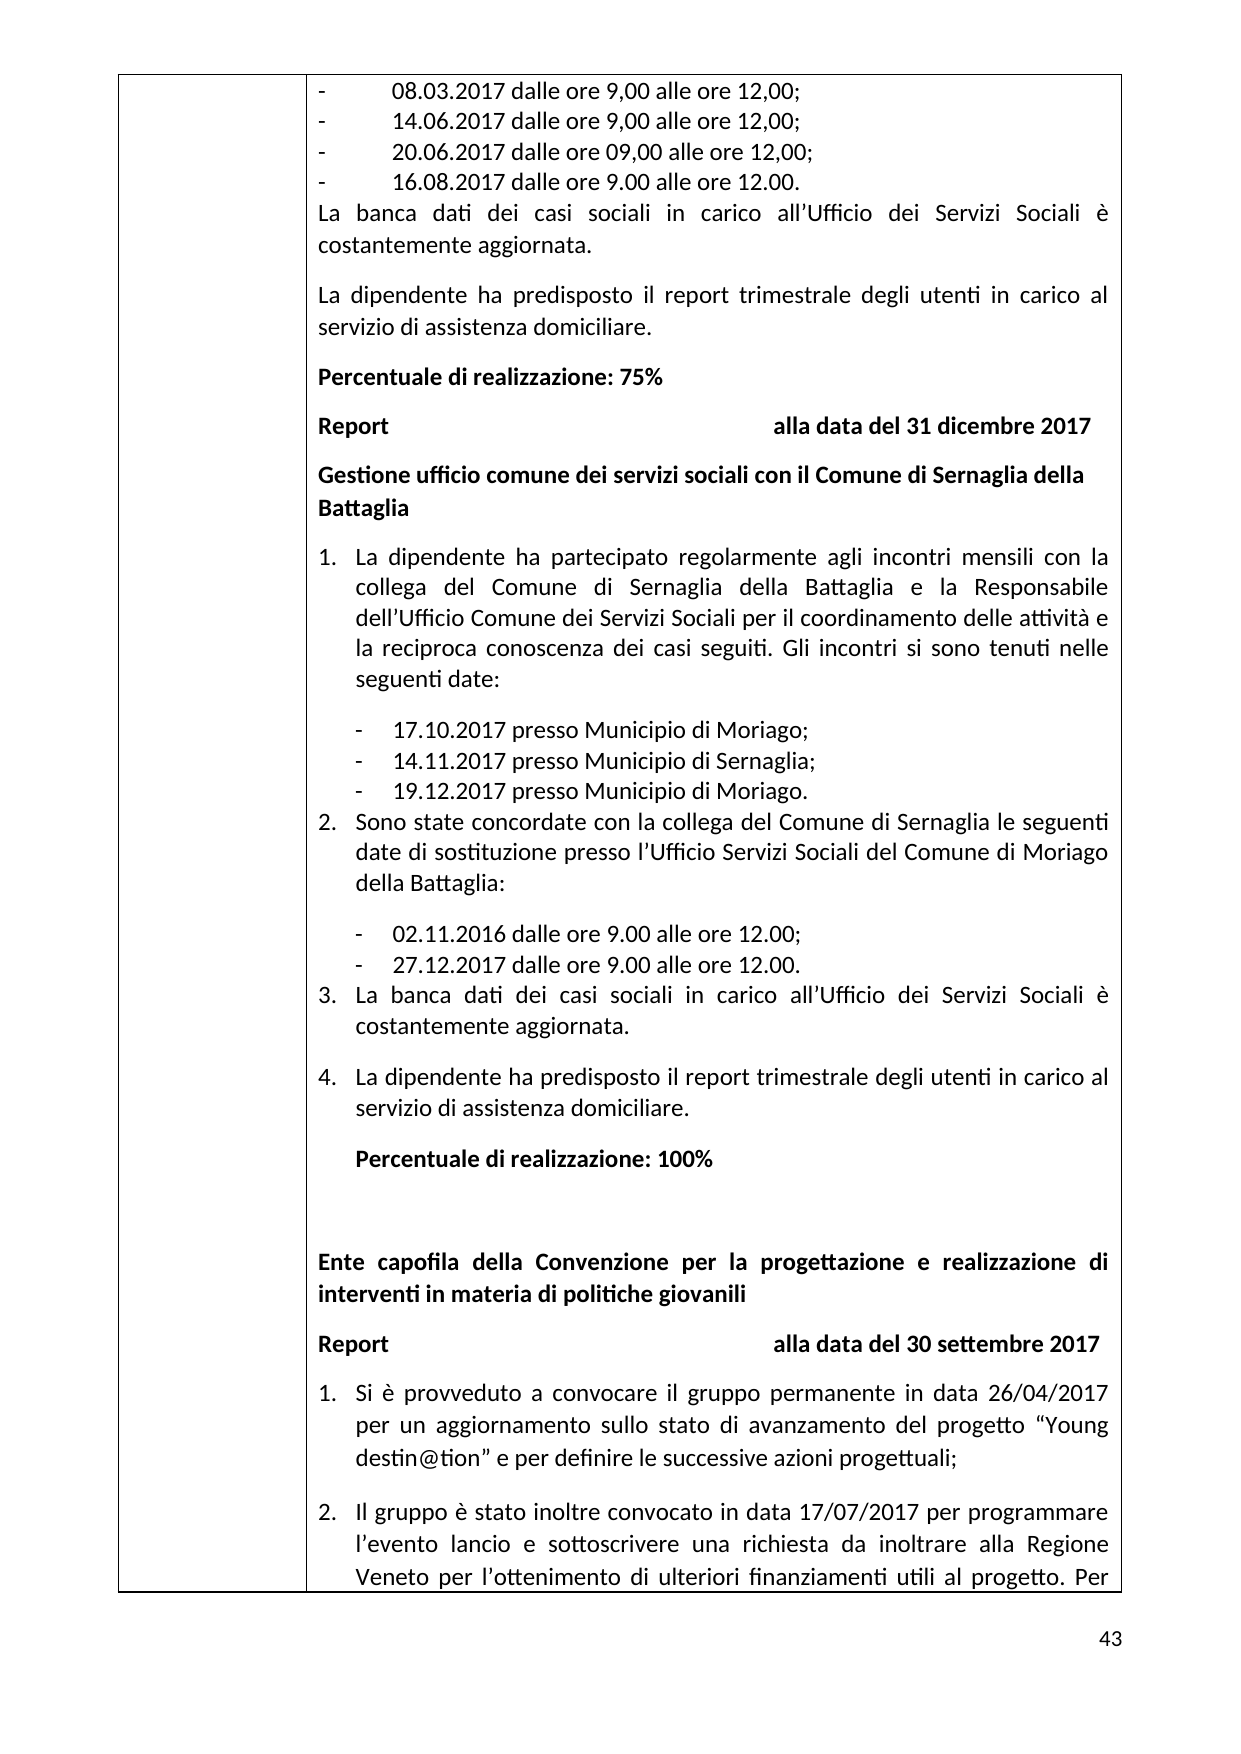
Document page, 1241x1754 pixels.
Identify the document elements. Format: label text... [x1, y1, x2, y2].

table_cell [119, 75, 306, 1591]
table_cell - 08.03.2017 dalle ore 9,00 alle ore 12,00; - 14.06.2017 dalle ore 9,00 alle ore 12,00; - 20.06.2017 dalle ore 09,00 alle ore 12,00; - 16.08.2017 dalle ore 9.00 alle ore 12.00. La banca dati dei casi sociali in carico all’Ufficio dei Servizi Sociali è costantemente aggiornata. La dipendente ha predisposto il report trimestrale degli utenti in carico al servizio di assistenza domiciliare. Percentuale di realizzazione: 75% Report alla data del 31 dicembre 2017 Gestione ufficio comune dei servizi sociali con il Comune di Sernaglia della Battaglia La dipendente ha partecipato regolarmente agli incontri mensili con la collega del Comune di Sernaglia della Battaglia e la Responsabile dell’Ufficio Comune dei Servizi Sociali per il coordinamento delle attività e la reciproca conoscenza dei casi seguiti. Gli incontri si sono tenuti nelle seguenti date: 17.10.2017 presso Municipio di Moriago; 14.11.2017 presso Municipio di Sernaglia; 19.12.2017 presso Municipio di Moriago. Sono state concordate con la collega del Comune di Sernaglia le seguenti date di sostituzione presso l’Ufficio Servizi Sociali del Comune di Moriago della Battaglia: 02.11.2016 dalle ore 9.00 alle ore 12.00; 27.12.2017 dalle ore 9.00 alle ore 12.00. La banca dati dei casi sociali in carico all’Ufficio dei Servizi Sociali è costantemente aggiornata. La dipendente ha predisposto il report trimestrale degli utenti in carico al servizio di assistenza domiciliare. Percentuale di realizzazione: 100% Ente capofila della Convenzione per la progettazione e realizzazione di interventi in materia di politiche giovanili Report alla data del 30 settembre 2017 Si è provveduto a convocare il gruppo permanente in data 26/04/2017 per un aggiornamento sullo stato di avanzamento del progetto “Young destin@tion” e per definire le successive azioni progettuali; Il gruppo è stato inoltre convocato in data 17/07/2017 per programmare l’evento lancio e sottoscrivere una richiesta da inoltrare alla Regione Veneto per l’ottenimento di ulteriori finanziamenti utili al progetto. Per [307, 75, 1121, 1591]
